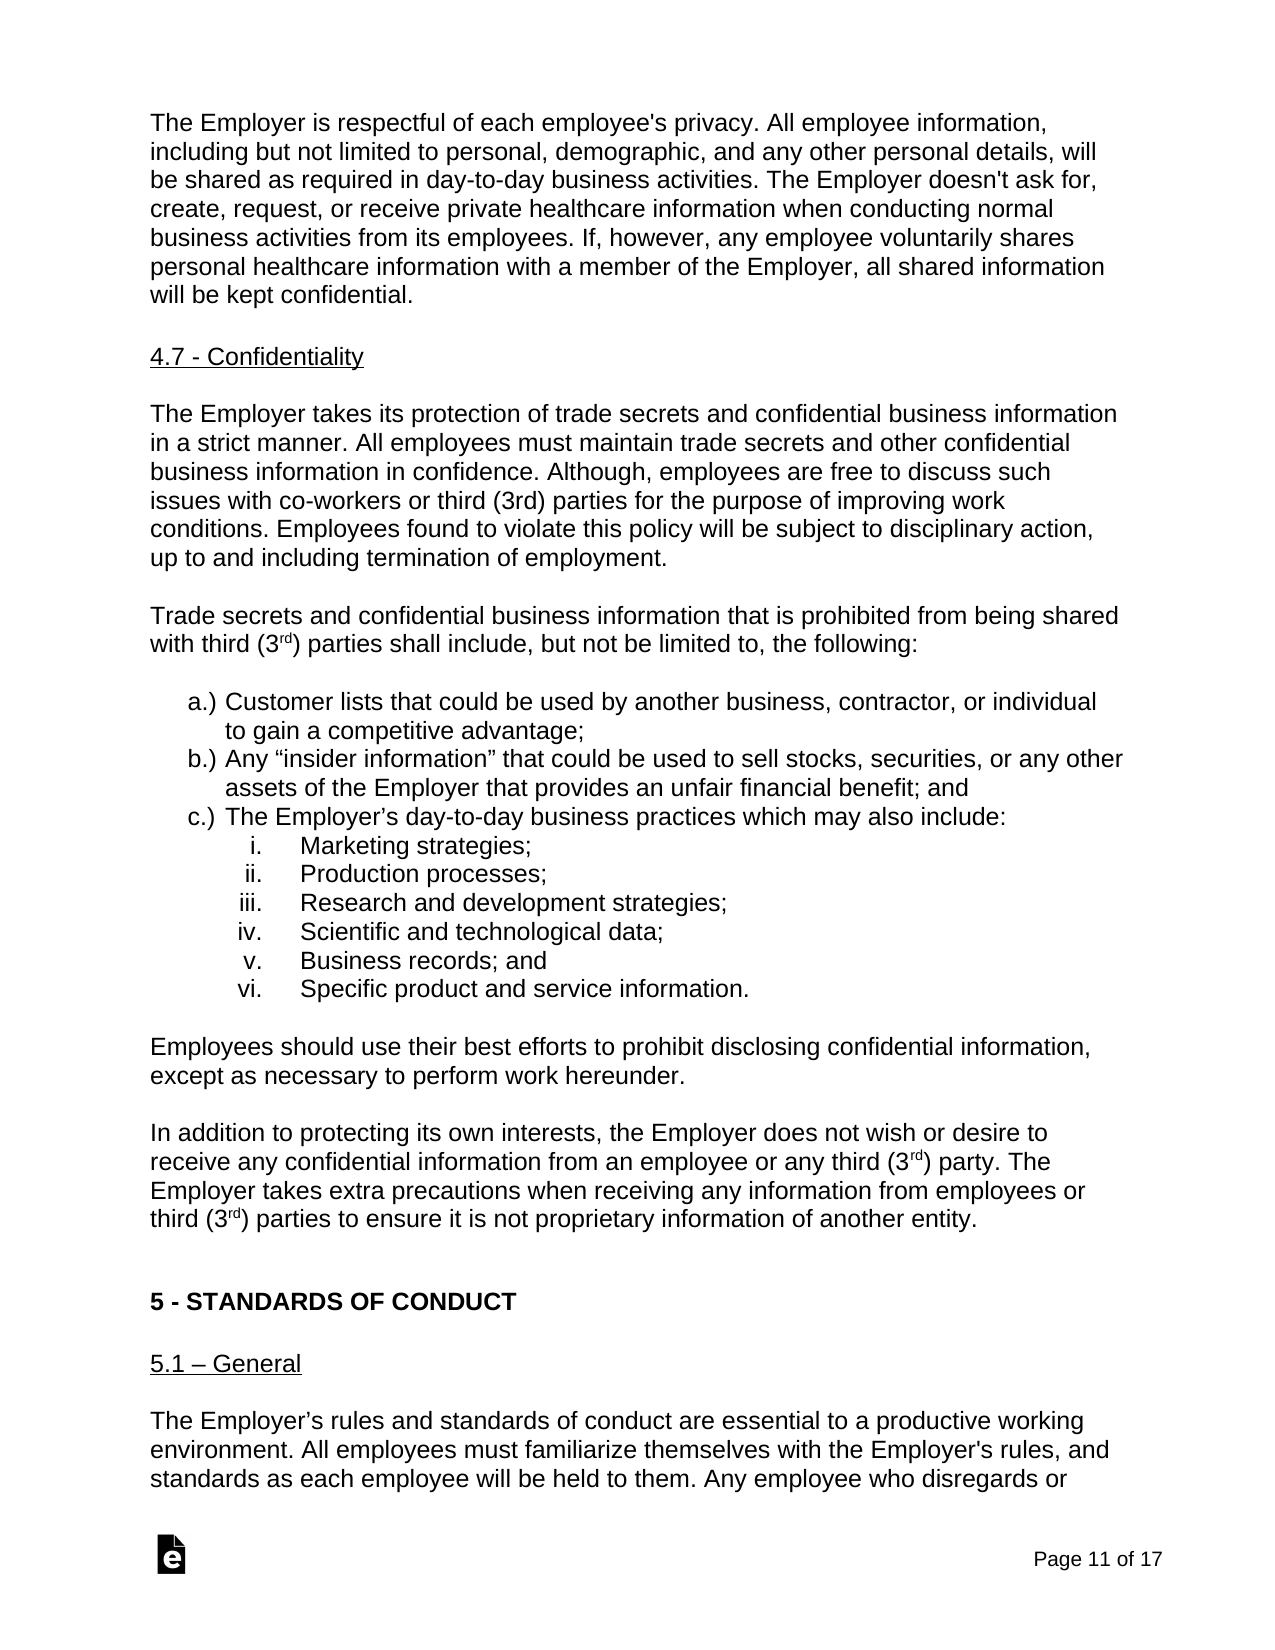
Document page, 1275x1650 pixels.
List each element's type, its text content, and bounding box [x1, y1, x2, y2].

list Production processes; [262, 859, 1125, 888]
list Any “insider information” that could be used to sell stocks, securities, or any other assets of the Employer that provides an unfair financial benefit; and [187, 744, 1125, 802]
list Scientific and technological data; [262, 917, 1125, 946]
subtitle 4.7 - Confidentiality [150, 342, 1125, 371]
list Research and development strategies; [262, 888, 1125, 917]
list The Employer’s day-to-day business practices which may also include: [187, 802, 1125, 831]
list Marketing strategies; [262, 831, 1125, 859]
subtitle 5 - STANDARDS OF CONDUCT [150, 1287, 1125, 1316]
list Specific product and service information. [262, 974, 1125, 1003]
subtitle 5.1 – General [150, 1349, 1125, 1377]
list Business records; and [262, 946, 1125, 974]
text The Employer is respectful of each employee's privacy. All employee information, including but not limited to personal, demographic, and any other personal details, will be shared as required in day-to-day business activities. The Employer doesn't ask for, create, request, or receive private healthcare information when conducting normal business activities from its employees. If, however, any employee voluntarily shares personal healthcare information with a member of the Employer, all shared information will be kept confidential. [150, 108, 1125, 309]
text In addition to protecting its own interests, the Employer does not wish or desire to receive any confidential information from an employee or any third (3rd) party. The Employer takes extra precautions when receiving any information from employees or third (3rd) parties to ensure it is not proprietary information of another entity. [150, 1118, 1125, 1233]
text The Employer’s rules and standards of conduct are essential to a productive working environment. All employees must familiarize themselves with the Employer's rules, and standards as each employee will be held to them. Any employee who disregards or [150, 1406, 1125, 1492]
text Employees should use their best efforts to prohibit disclosing confidential information, except as necessary to perform work hereunder. [150, 1032, 1125, 1089]
list Customer lists that could be used by another business, contractor, or individual to gain a competitive advantage; [187, 687, 1125, 744]
text Trade secrets and confidential business information that is prohibited from being shared with third (3rd) parties shall include, but not be limited to, the following: [150, 601, 1125, 658]
text The Employer takes its protection of trade secrets and confidential business information in a strict manner. All employees must maintain trade secrets and other confidential business information in confidence. Although, employees are free to discuss such issues with co-workers or third (3rd) parties for the purpose of improving work conditions. Employees found to violate this policy will be subject to disciplinary action, up to and including termination of employment. [150, 399, 1125, 572]
picture [150, 1533, 192, 1575]
